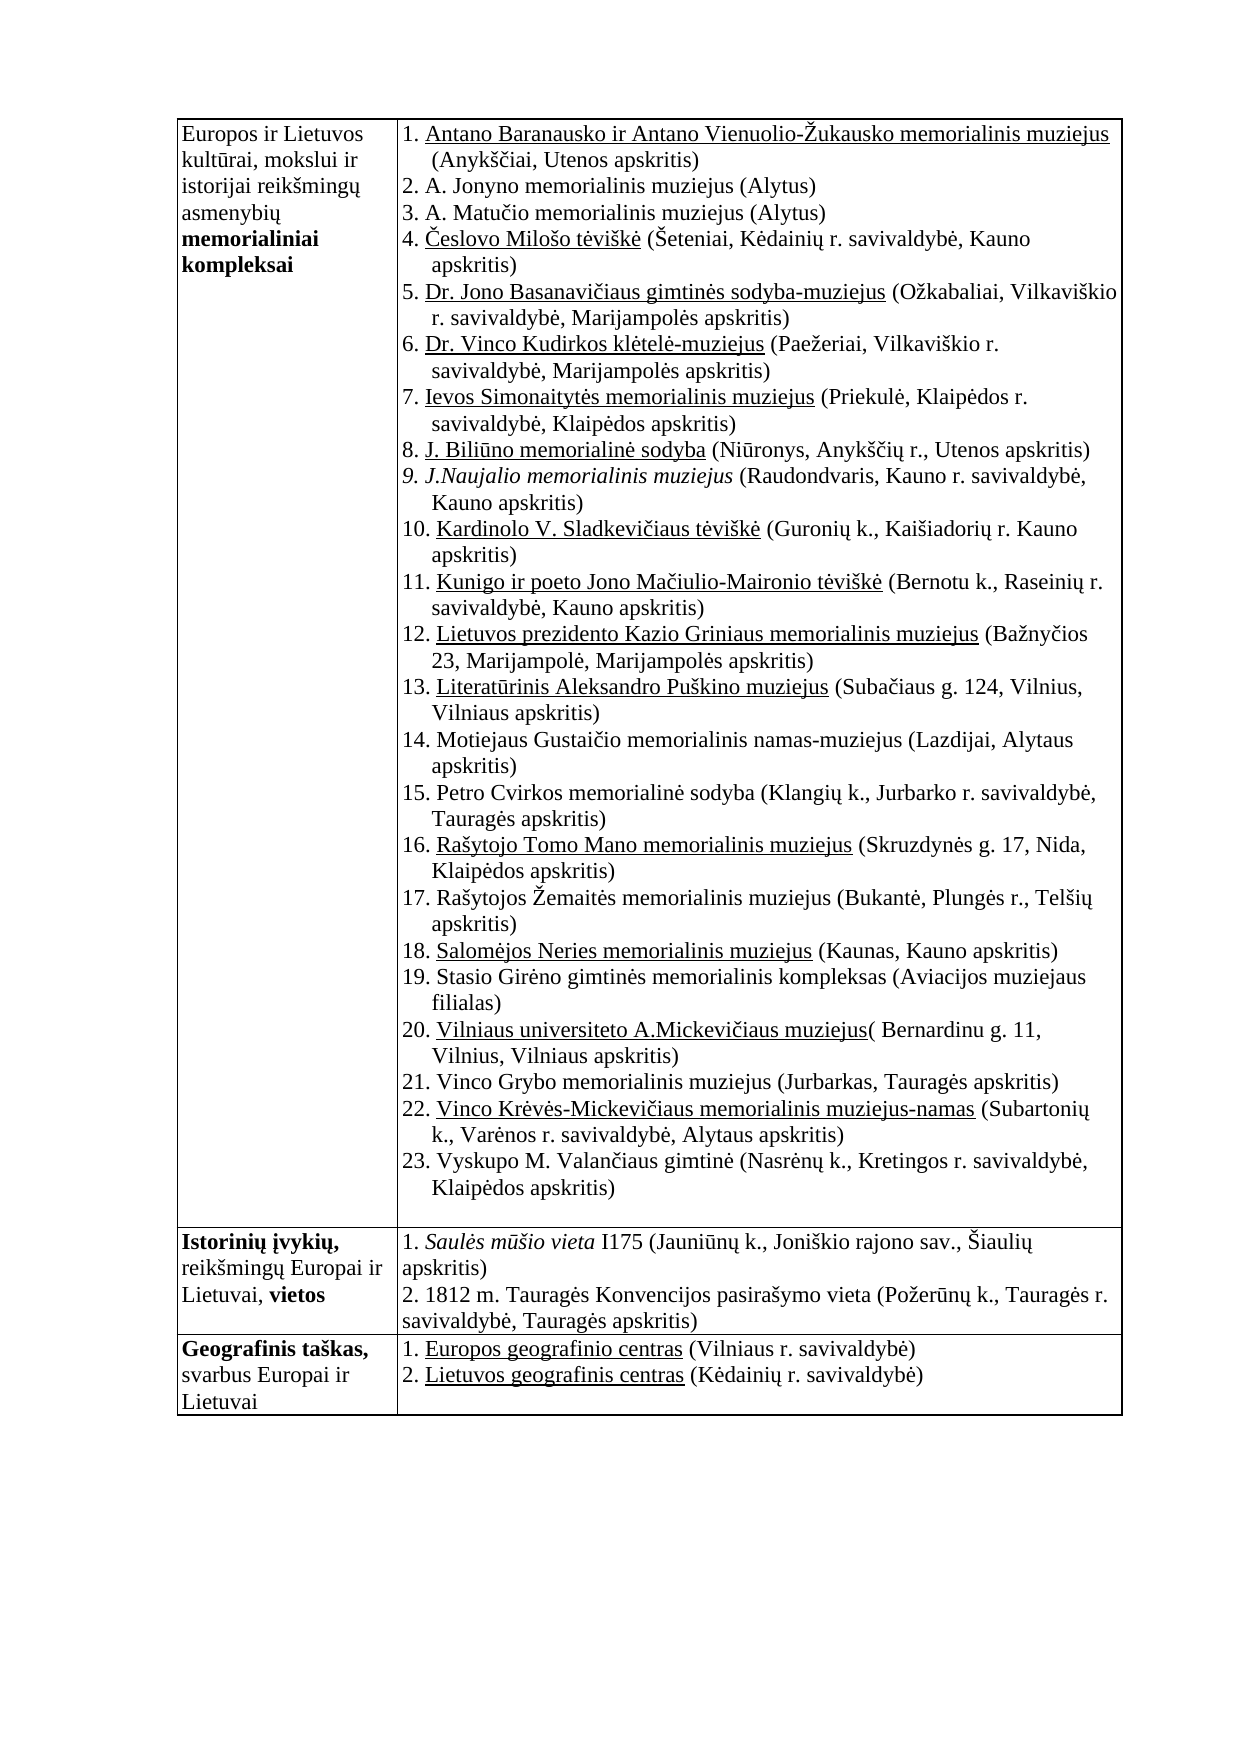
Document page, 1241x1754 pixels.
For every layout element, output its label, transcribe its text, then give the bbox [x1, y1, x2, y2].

table_cell Geografinis taškas, svarbus Europai ir Lietuvai [178, 1335, 397, 1414]
table_cell 1. Antano Baranausko ir Antano Vienuolio-Žukausko memorialinis muziejus (Anykščiai, Utenos apskritis) 2. A. Jonyno memorialinis muziejus (Alytus) 3. A. Matučio memorialinis muziejus (Alytus) 4. Česlovo Milošo tėviškė (Šeteniai, Kėdainių r. savivaldybė, Kauno apskritis) 5. Dr. Jono Basanavičiaus gimtinės sodyba-muziejus (Ožkabaliai, Vilkaviškio r. savivaldybė, Marijampolės apskritis) 6. Dr. Vinco Kudirkos klėtelė-muziejus (Paežeriai, Vilkaviškio r. savivaldybė, Marijampolės apskritis) 7. Ievos Simonaitytės memorialinis muziejus (Priekulė, Klaipėdos r. savivaldybė, Klaipėdos apskritis) 8. J. Biliūno memorialinė sodyba (Niūronys, Anykščių r., Utenos apskritis) 9. J.Naujalio memorialinis muziejus (Raudondvaris, Kauno r. savivaldybė, Kauno apskritis) 10. Kardinolo V. Sladkevičiaus tėviškė (Guronių k., Kaišiadorių r. Kauno apskritis) 11. Kunigo ir poeto Jono Mačiulio-Maironio tėviškė (Bernotu k., Raseinių r. savivaldybė, Kauno apskritis) 12. Lietuvos prezidento Kazio Griniaus memorialinis muziejus (Bažnyčios 23, Marijampolė, Marijampolės apskritis) 13. Literatūrinis Aleksandro Puškino muziejus (Subačiaus g. 124, Vilnius, Vilniaus apskritis) 14. Motiejaus Gustaičio memorialinis namas-muziejus (Lazdijai, Alytaus apskritis) 15. Petro Cvirkos memorialinė sodyba (Klangių k., Jurbarko r. savivaldybė, Tauragės apskritis) 16. Rašytojo Tomo Mano memorialinis muziejus (Skruzdynės g. 17, Nida, Klaipėdos apskritis) 17. Rašytojos Žemaitės memorialinis muziejus (Bukantė, Plungės r., Telšių apskritis) 18. Salomėjos Neries memorialinis muziejus (Kaunas, Kauno apskritis) 19. Stasio Girėno gimtinės memorialinis kompleksas (Aviacijos muziejaus filialas) 20. Vilniaus universiteto A.Mickevičiaus muziejus( Bernardinu g. 11, Vilnius, Vilniaus apskritis) 21. Vinco Grybo memorialinis muziejus (Jurbarkas, Tauragės apskritis) 22. Vinco Krėvės-Mickevičiaus memorialinis muziejus-namas (Subartonių k., Varėnos r. savivaldybė, Alytaus apskritis) 23. Vyskupo M. Valančiaus gimtinė (Nasrėnų k., Kretingos r. savivaldybė, Klaipėdos apskritis) [398, 120, 1121, 1227]
table_cell 1. Saulės mūšio vieta I175 (Jauniūnų k., Joniškio rajono sav., Šiaulių apskritis) 2. 1812 m. Tauragės Konvencijos pasirašymo vieta (Požerūnų k., Tauragės r. savivaldybė, Tauragės apskritis) [398, 1228, 1121, 1333]
table_cell Istorinių įvykių, reikšmingų Europai ir Lietuvai, vietos [178, 1228, 397, 1333]
table_cell 1. Europos geografinio centras (Vilniaus r. savivaldybė) 2. Lietuvos geografinis centras (Kėdainių r. savivaldybė) [398, 1335, 1121, 1414]
table_cell Europos ir Lietuvos kultūrai, mokslui ir istorijai reikšmingų asmenybių memorialiniai kompleksai [178, 120, 397, 1227]
